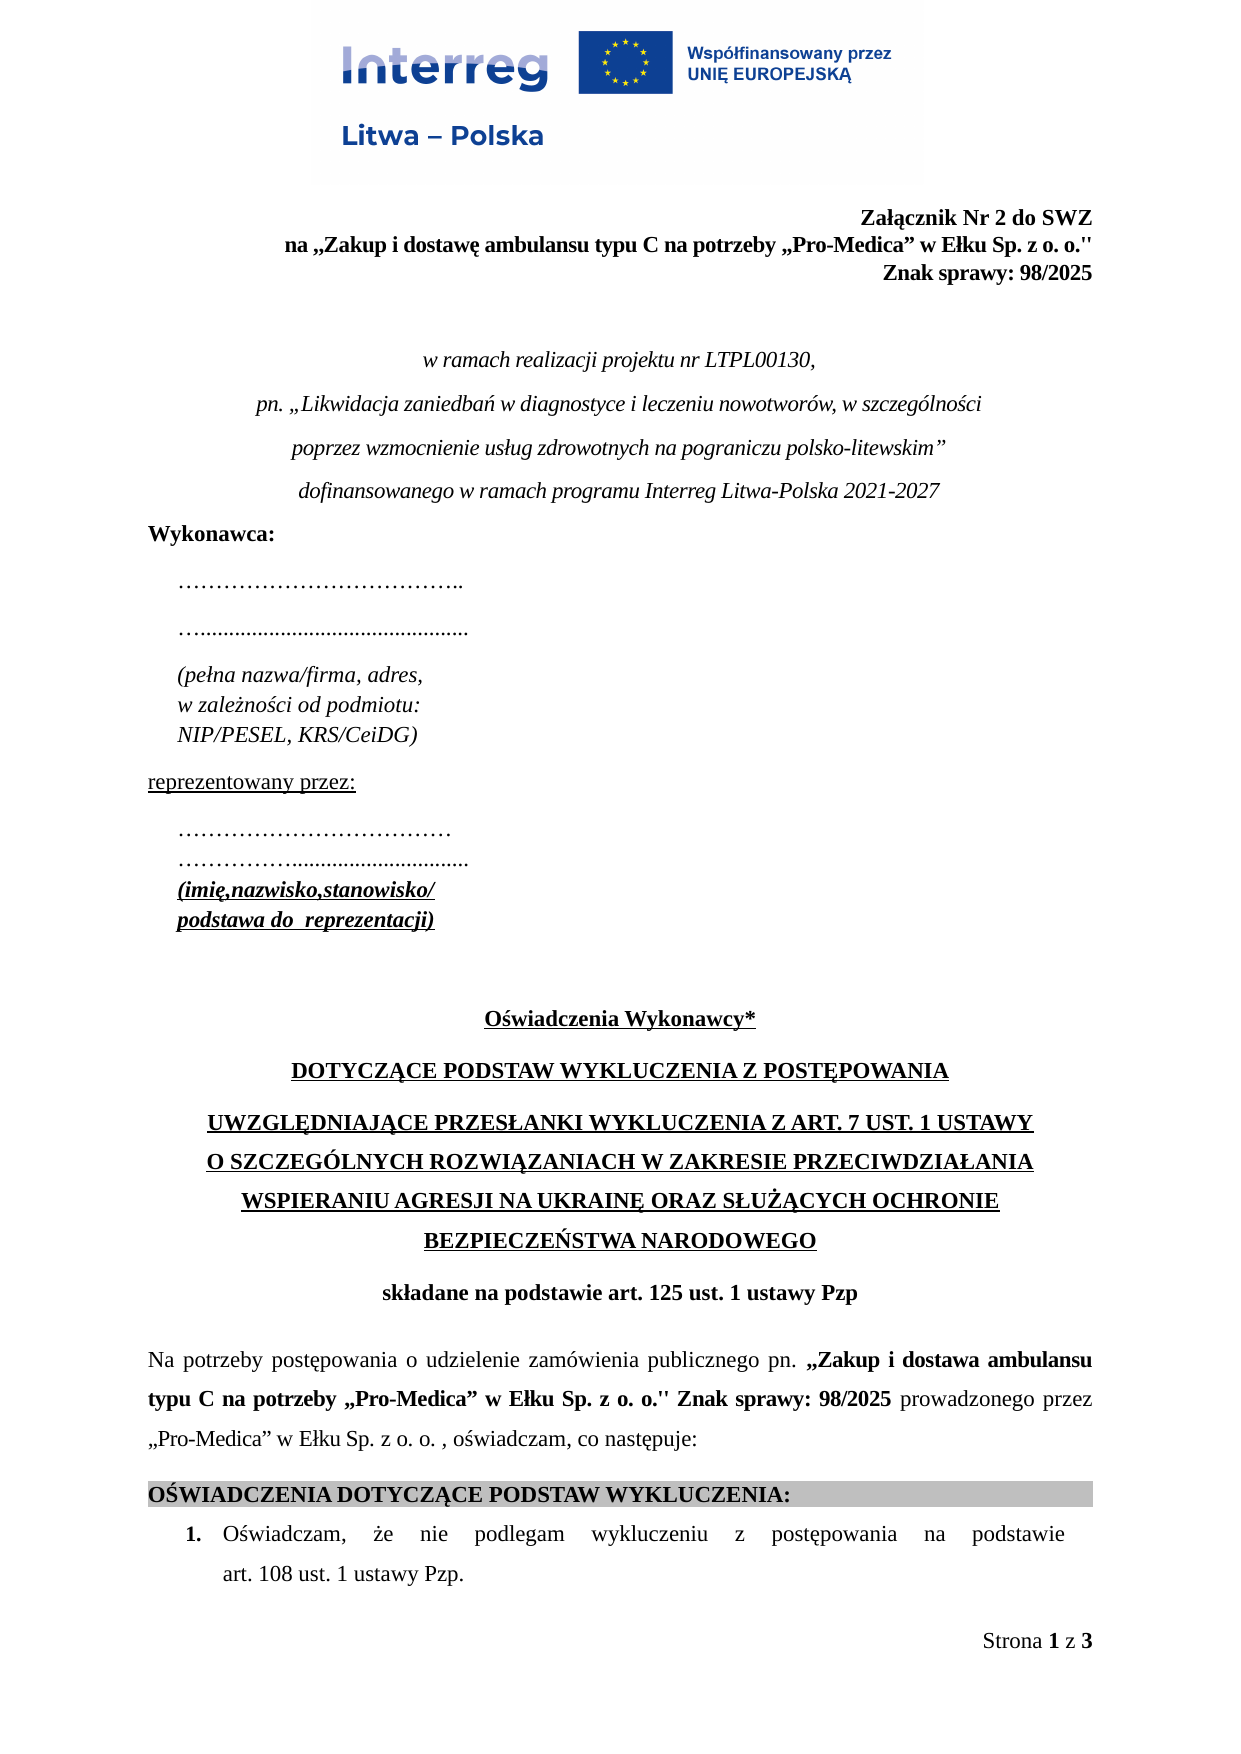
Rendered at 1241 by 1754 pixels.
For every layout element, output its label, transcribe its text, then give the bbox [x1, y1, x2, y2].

text Oświadczenia Wykonawcy* [148, 1005, 1093, 1031]
text ……………………………….. [177, 567, 472, 594]
text Na potrzeby postępowania o udzielenie zamówienia publicznego pn. ,,Zakup i dostawa ambulansu typu C na potrzeby „Pro-Medica” w Ełku Sp. z o. o.'' Znak sprawy: 98/2025 prowadzonego przez „Pro-Medica” w Ełku Sp. z o. o. , oświadczam, co następuje: [148, 1346, 1093, 1451]
text składane na podstawie art. 125 ust. 1 ustawy Pzp [148, 1279, 1093, 1305]
text …............................................... [177, 614, 472, 641]
text DOTYCZĄCE PODSTAW WYKLUCZENIA Z POSTĘPOWANIA [148, 1057, 1093, 1083]
text pn. „Likwidacja zaniedbań w diagnostyce i leczeniu nowotworów, w szczególności [148, 390, 1093, 416]
text ……………………………………………...............................(imię,nazwisko,stanowisko/podstawa do reprezentacji) [177, 815, 472, 932]
text (pełna nazwa/firma, adres, w zależności od podmiotu: NIP/PESEL, KRS/CeiDG) [177, 661, 472, 748]
text poprzez wzmocnienie usług zdrowotnych na pograniczu polsko-litewskim” [148, 434, 1093, 460]
text dofinansowanego w ramach programu Interreg Litwa-Polska 2021-2027 [148, 477, 1093, 504]
text reprezentowany przez: [148, 768, 1093, 795]
text w ramach realizacji projektu nr LTPL00130, [148, 346, 1093, 372]
text OŚWIADCZENIA DOTYCZĄCE PODSTAW WYKLUCZENIA: [148, 1481, 1093, 1507]
list Oświadczam, że nie podlegam wykluczeniu z postępowania na podstawie art. 108 ust. 1 ustawy Pzp. [185, 1520, 1093, 1586]
text Załącznik Nr 2 do SWZ na ,,Zakup i dostawę ambulansu typu C na potrzeby „Pro-Medica” w Ełku Sp. z o. o.'' Znak sprawy: 98/2025 [148, 204, 1093, 285]
text Wykonawca: [148, 520, 1093, 547]
text UWZGLĘDNIAJĄCE PRZESŁANKI WYKLUCZENIA Z ART. 7 UST. 1 USTAWY o szczególnych rozwiązaniach w zakresie przeciwdziałania wspieraniu agresji na Ukrainę oraz służących ochronie bezpieczeństwa narodowego [148, 1109, 1093, 1253]
